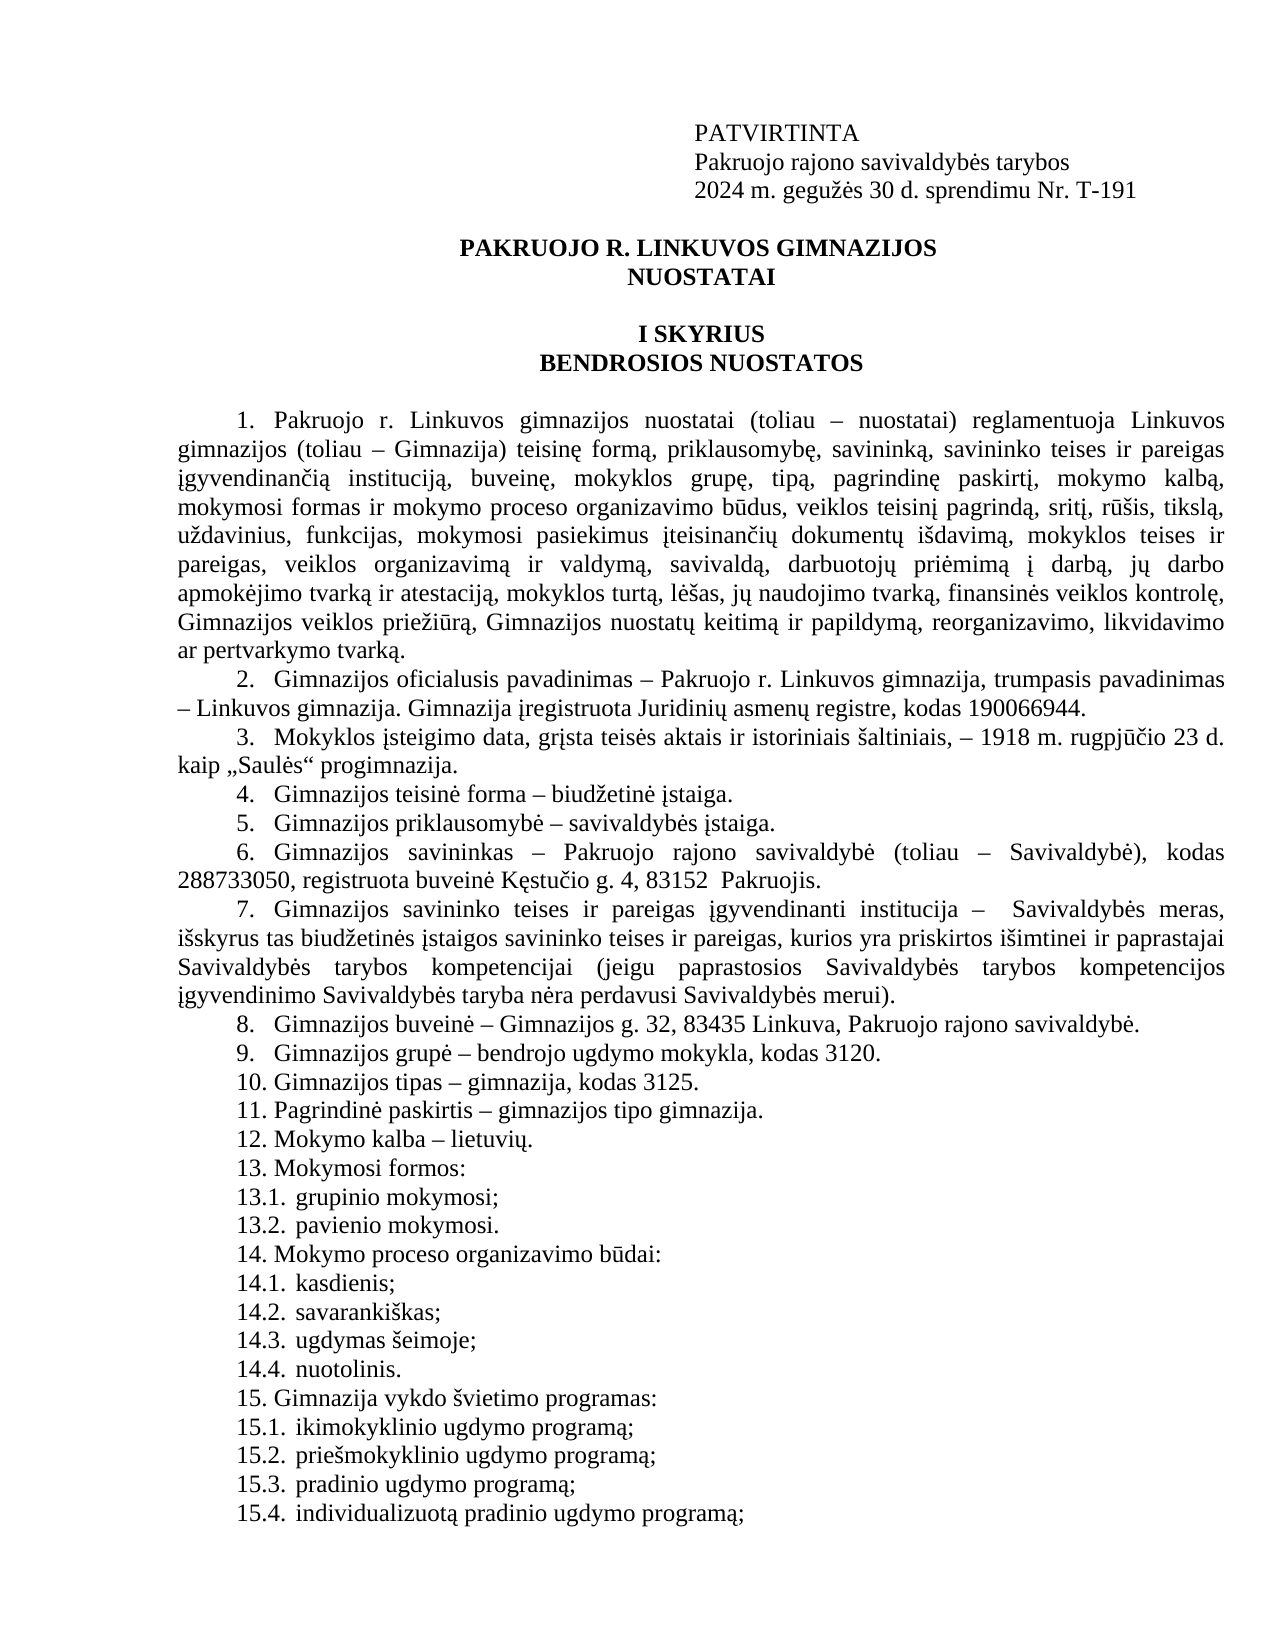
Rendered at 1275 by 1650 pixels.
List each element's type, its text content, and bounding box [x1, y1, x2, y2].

text 13.2. pavienio mokymosi. [177, 1211, 1226, 1239]
text 4. Gimnazijos teisinė forma – biudžetinė įstaiga. [177, 779, 1226, 808]
text NUOSTATAI [177, 262, 1226, 291]
text 3. Mokyklos įsteigimo data, grįsta teisės aktais ir istoriniais šaltiniais, – 1918 m. rugpjūčio 23 d. kaip „Saulės“ progimnazija. [177, 722, 1226, 779]
text 8. Gimnazijos buveinė – Gimnazijos g. 32, 83435 Linkuva, Pakruojo rajono savivaldybė. [177, 1009, 1226, 1038]
text BENDROSIOS NUOSTATOS [177, 348, 1226, 377]
text 14.2. savarankiškas; [177, 1297, 1226, 1326]
text 15.4. individualizuotą pradinio ugdymo programą; [177, 1498, 1226, 1527]
text 6. Gimnazijos savininkas – Pakruojo rajono savivaldybė (toliau – Savivaldybė), kodas 288733050, registruota buveinė Kęstučio g. 4, 83152 Pakruojis. [177, 837, 1226, 894]
text 15.1. ikimokyklinio ugdymo programą; [177, 1412, 1226, 1441]
text 14. Mokymo proceso organizavimo būdai: [177, 1239, 1226, 1268]
text 14.4. nuotolinis. [177, 1354, 1226, 1383]
text 13.1. grupinio mokymosi; [177, 1182, 1226, 1211]
text 12. Mokymo kalba – lietuvių. [177, 1124, 1226, 1153]
text 15.3. pradinio ugdymo programą; [177, 1469, 1226, 1498]
text 1. Pakruojo r. Linkuvos gimnazijos nuostatai (toliau – nuostatai) reglamentuoja Linkuvos gimnazijos (toliau – Gimnazija) teisinę formą, priklausomybę, savininką, savininko teises ir pareigas įgyvendinančią instituciją, buveinę, mokyklos grupę, tipą, pagrindinę paskirtį, mokymo kalbą, mokymosi formas ir mokymo proceso organizavimo būdus, veiklos teisinį pagrindą, sritį, rūšis, tikslą, uždavinius, funkcijas, mokymosi pasiekimus įteisinančių dokumentų išdavimą, mokyklos teises ir pareigas, veiklos organizavimą ir valdymą, savivaldą, darbuotojų priėmimą į darbą, jų darbo apmokėjimo tvarką ir atestaciją, mokyklos turtą, lėšas, jų naudojimo tvarką, finansinės veiklos kontrolę, Gimnazijos veiklos priežiūrą, Gimnazijos nuostatų keitimą ir papildymą, reorganizavimo, likvidavimo ar pertvarkymo tvarką. [177, 406, 1226, 664]
text 14.3. ugdymas šeimoje; [177, 1326, 1226, 1354]
text 9. Gimnazijos grupė – bendrojo ugdymo mokykla, kodas 3120. [177, 1038, 1226, 1067]
text Pakruojo rajono savivaldybės tarybos [177, 147, 1163, 176]
text 10. Gimnazijos tipas – gimnazija, kodas 3125. [177, 1067, 1226, 1096]
text 15. Gimnazija vykdo švietimo programas: [177, 1383, 1226, 1412]
text 15.2. priešmokyklinio ugdymo programą; [177, 1441, 1226, 1469]
text 5. Gimnazijos priklausomybė – savivaldybės įstaiga. [177, 808, 1226, 837]
text 14.1. kasdienis; [177, 1268, 1226, 1297]
text I SKYRIUS [177, 319, 1226, 348]
text 7. Gimnazijos savininko teises ir pareigas įgyvendinanti institucija – Savivaldybės meras, išskyrus tas biudžetinės įstaigos savininko teises ir pareigas, kurios yra priskirtos išimtinei ir paprastajai Savivaldybės tarybos kompetencijai (jeigu paprastosios Savivaldybės tarybos kompetencijos įgyvendinimo Savivaldybės taryba nėra perdavusi Savivaldybės merui). [177, 894, 1226, 1009]
text 2. Gimnazijos oficialusis pavadinimas – Pakruojo r. Linkuvos gimnazija, trumpasis pavadinimas – Linkuvos gimnazija. Gimnazija įregistruota Juridinių asmenų registre, kodas 190066944. [177, 664, 1226, 722]
text 2024 m. gegužės 30 d. sprendimu Nr. T-191 [177, 176, 1163, 204]
text 11. Pagrindinė paskirtis – gimnazijos tipo gimnazija. [177, 1096, 1226, 1124]
text PATVIRTINTA [177, 118, 1226, 147]
text 13. Mokymosi formos: [177, 1153, 1226, 1182]
text PAKRUOJO R. LINKUVOS GIMNAZIJOS [177, 233, 1226, 262]
